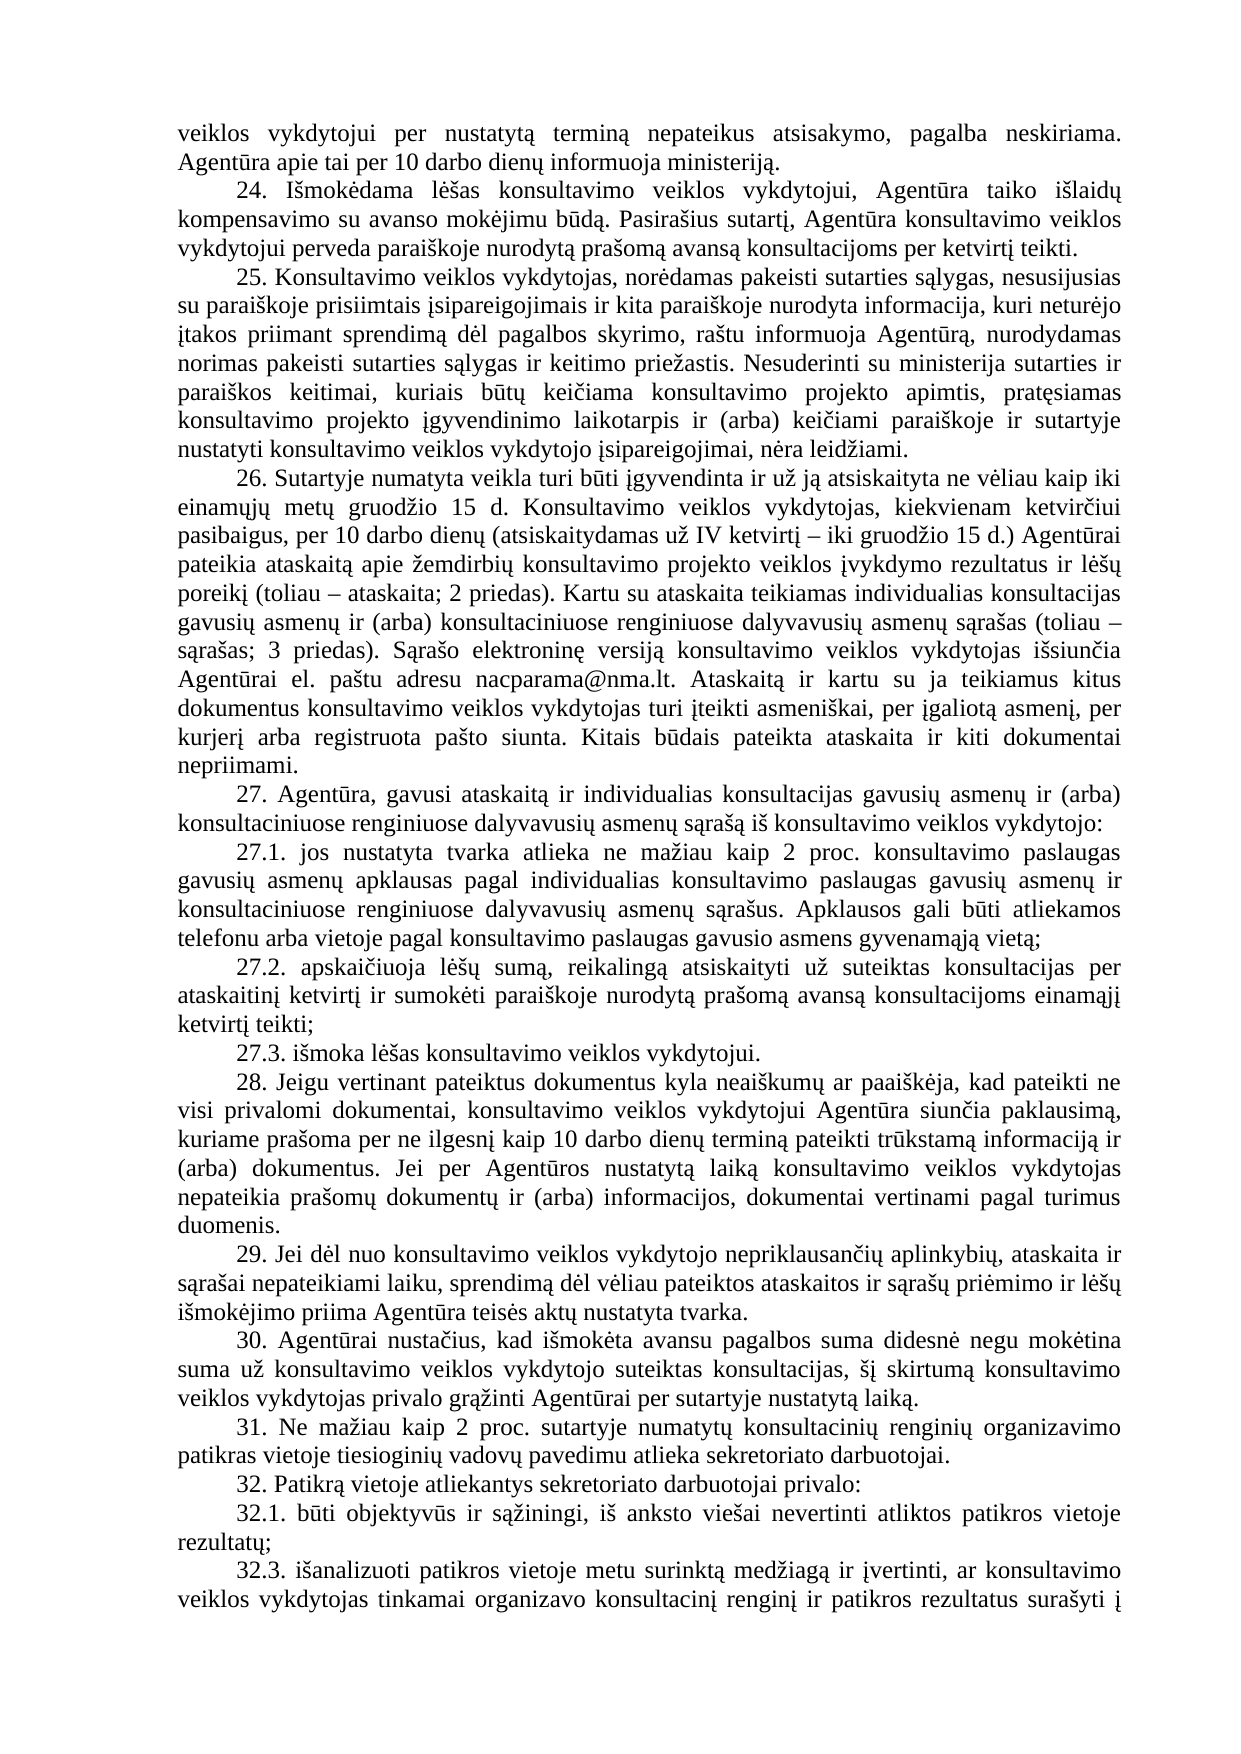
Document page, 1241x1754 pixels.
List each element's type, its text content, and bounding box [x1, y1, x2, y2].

text 28. Jeigu vertinant pateiktus dokumentus kyla neaiškumų ar paaiškėja, kad pateikti ne visi privalomi dokumentai, konsultavimo veiklos vykdytojui Agentūra siunčia paklausimą, kuriame prašoma per ne ilgesnį kaip 10 darbo dienų terminą pateikti trūkstamą informaciją ir (arba) dokumentus. Jei per Agentūros nustatytą laiką konsultavimo veiklos vykdytojas nepateikia prašomų dokumentų ir (arba) informacijos, dokumentai vertinami pagal turimus duomenis. [177, 1067, 1122, 1239]
text 32. Patikrą vietoje atliekantys sekretoriato darbuotojai privalo: [177, 1469, 1122, 1498]
text 27.1. jos nustatyta tvarka atlieka ne mažiau kaip 2 proc. konsultavimo paslaugas gavusių asmenų apklausas pagal individualias konsultavimo paslaugas gavusių asmenų ir konsultaciniuose renginiuose dalyvavusių asmenų sąrašus. Apklausos gali būti atliekamos telefonu arba vietoje pagal konsultavimo paslaugas gavusio asmens gyvenamąją vietą; [177, 837, 1122, 952]
text 27. Agentūra, gavusi ataskaitą ir individualias konsultacijas gavusių asmenų ir (arba) konsultaciniuose renginiuose dalyvavusių asmenų sąrašą iš konsultavimo veiklos vykdytojo: [177, 779, 1122, 837]
text 32.1. būti objektyvūs ir sąžiningi, iš anksto viešai nevertinti atliktos patikros vietoje rezultatų; [177, 1498, 1122, 1556]
text veiklos vykdytojui per nustatytą terminą nepateikus atsisakymo, pagalba neskiriama. Agentūra apie tai per 10 darbo dienų informuoja ministeriją. [177, 118, 1122, 176]
text 32.3. išanalizuoti patikros vietoje metu surinktą medžiagą ir įvertinti, ar konsultavimo veiklos vykdytojas tinkamai organizavo konsultacinį renginį ir patikros rezultatus surašyti į [177, 1556, 1122, 1613]
text 31. Ne mažiau kaip 2 proc. sutartyje numatytų konsultacinių renginių organizavimo patikras vietoje tiesioginių vadovų pavedimu atlieka sekretoriato darbuotojai. [177, 1412, 1122, 1469]
text 27.2. apskaičiuoja lėšų sumą, reikalingą atsiskaityti už suteiktas konsultacijas per ataskaitinį ketvirtį ir sumokėti paraiškoje nurodytą prašomą avansą konsultacijoms einamąjį ketvirtį teikti; [177, 952, 1122, 1038]
text 26. Sutartyje numatyta veikla turi būti įgyvendinta ir už ją atsiskaityta ne vėliau kaip iki einamųjų metų gruodžio 15 d. Konsultavimo veiklos vykdytojas, kiekvienam ketvirčiui pasibaigus, per 10 darbo dienų (atsiskaitydamas už IV ketvirtį – iki gruodžio 15 d.) Agentūrai pateikia ataskaitą apie žemdirbių konsultavimo projekto veiklos įvykdymo rezultatus ir lėšų poreikį (toliau – ataskaita; 2 priedas). Kartu su ataskaita teikiamas individualias konsultacijas gavusių asmenų ir (arba) konsultaciniuose renginiuose dalyvavusių asmenų sąrašas (toliau – sąrašas; 3 priedas). Sąrašo elektroninę versiją konsultavimo veiklos vykdytojas išsiunčia Agentūrai el. paštu adresu nacparama@nma.lt. Ataskaitą ir kartu su ja teikiamus kitus dokumentus konsultavimo veiklos vykdytojas turi įteikti asmeniškai, per įgaliotą asmenį, per kurjerį arba registruota pašto siunta. Kitais būdais pateikta ataskaita ir kiti dokumentai nepriimami. [177, 463, 1122, 779]
text 27.3. išmoka lėšas konsultavimo veiklos vykdytojui. [177, 1038, 1122, 1067]
text 29. Jei dėl nuo konsultavimo veiklos vykdytojo nepriklausančių aplinkybių, ataskaita ir sąrašai nepateikiami laiku, sprendimą dėl vėliau pateiktos ataskaitos ir sąrašų priėmimo ir lėšų išmokėjimo priima Agentūra teisės aktų nustatyta tvarka. [177, 1239, 1122, 1326]
text 24. Išmokėdama lėšas konsultavimo veiklos vykdytojui, Agentūra taiko išlaidų kompensavimo su avanso mokėjimu būdą. Pasirašius sutartį, Agentūra konsultavimo veiklos vykdytojui perveda paraiškoje nurodytą prašomą avansą konsultacijoms per ketvirtį teikti. [177, 176, 1122, 262]
text 25. Konsultavimo veiklos vykdytojas, norėdamas pakeisti sutarties sąlygas, nesusijusias su paraiškoje prisiimtais įsipareigojimais ir kita paraiškoje nurodyta informacija, kuri neturėjo įtakos priimant sprendimą dėl pagalbos skyrimo, raštu informuoja Agentūrą, nurodydamas norimas pakeisti sutarties sąlygas ir keitimo priežastis. Nesuderinti su ministerija sutarties ir paraiškos keitimai, kuriais būtų keičiama konsultavimo projekto apimtis, pratęsiamas konsultavimo projekto įgyvendinimo laikotarpis ir (arba) keičiami paraiškoje ir sutartyje nustatyti konsultavimo veiklos vykdytojo įsipareigojimai, nėra leidžiami. [177, 262, 1122, 463]
text 30. Agentūrai nustačius, kad išmokėta avansu pagalbos suma didesnė negu mokėtina suma už konsultavimo veiklos vykdytojo suteiktas konsultacijas, šį skirtumą konsultavimo veiklos vykdytojas privalo grąžinti Agentūrai per sutartyje nustatytą laiką. [177, 1326, 1122, 1412]
